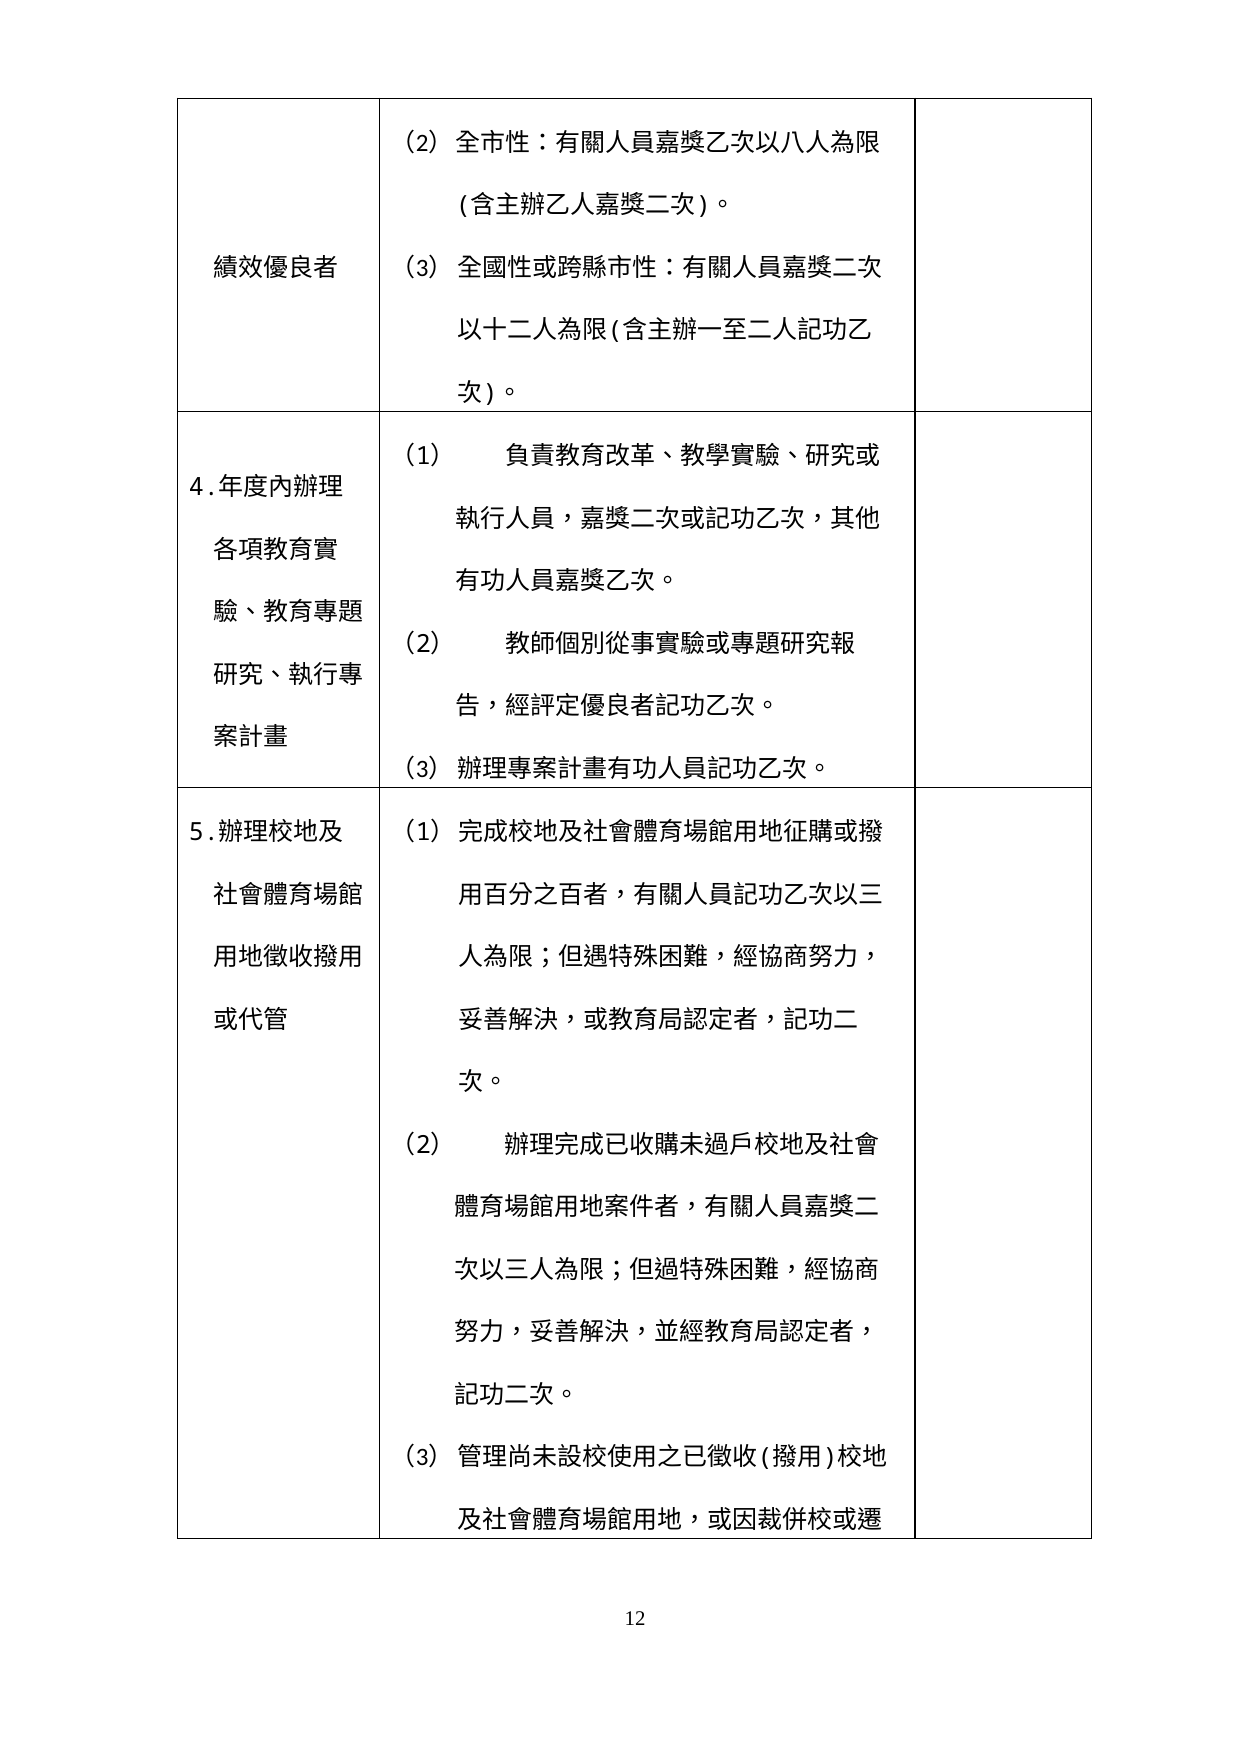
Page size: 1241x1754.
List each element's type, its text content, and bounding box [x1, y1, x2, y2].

table_cell 4.年度內辦理各項教育實驗、教育專題研究、執行專案計畫 [178, 412, 379, 787]
table_cell 5.辦理校地及社會體育場館用地徵收撥用或代管 [178, 788, 379, 1538]
table_cell [916, 788, 1091, 1538]
table_cell 分區性：有關人員嘉獎乙次以四人為限。 全市性：有關人員嘉獎乙次以八人為限(含主辦乙人嘉獎二次)。 全國性或跨縣市性：有關人員嘉獎二次以十二人為限(含主辦一至二人記功乙次)。 [380, 99, 914, 411]
table_cell 負責教育改革、教學實驗、研究或執行人員，嘉獎二次或記功乙次，其他有功人員嘉獎乙次。 教師個別從事實驗或專題研究報告，經評定優良者記功乙次。 辦理專案計畫有功人員記功乙次。 [380, 412, 914, 787]
table_cell 績效優良者 [178, 99, 379, 411]
table_cell [916, 412, 1091, 787]
table_cell 完成校地及社會體育場館用地征購或撥用百分之百者，有關人員記功乙次以三人為限；但遇特殊困難，經協商努力，妥善解決，或教育局認定者，記功二次。 辦理完成已收購未過戶校地及社會體育場館用地案件者，有關人員嘉獎二次以三人為限；但過特殊困難，經協商努力，妥善解決，並經教育局認定者，記功二次。 管理尚未設校使用之已徵收(撥用)校地及社會體育場館用地，或因裁併校或遷 [380, 788, 914, 1538]
table_cell [916, 99, 1091, 411]
